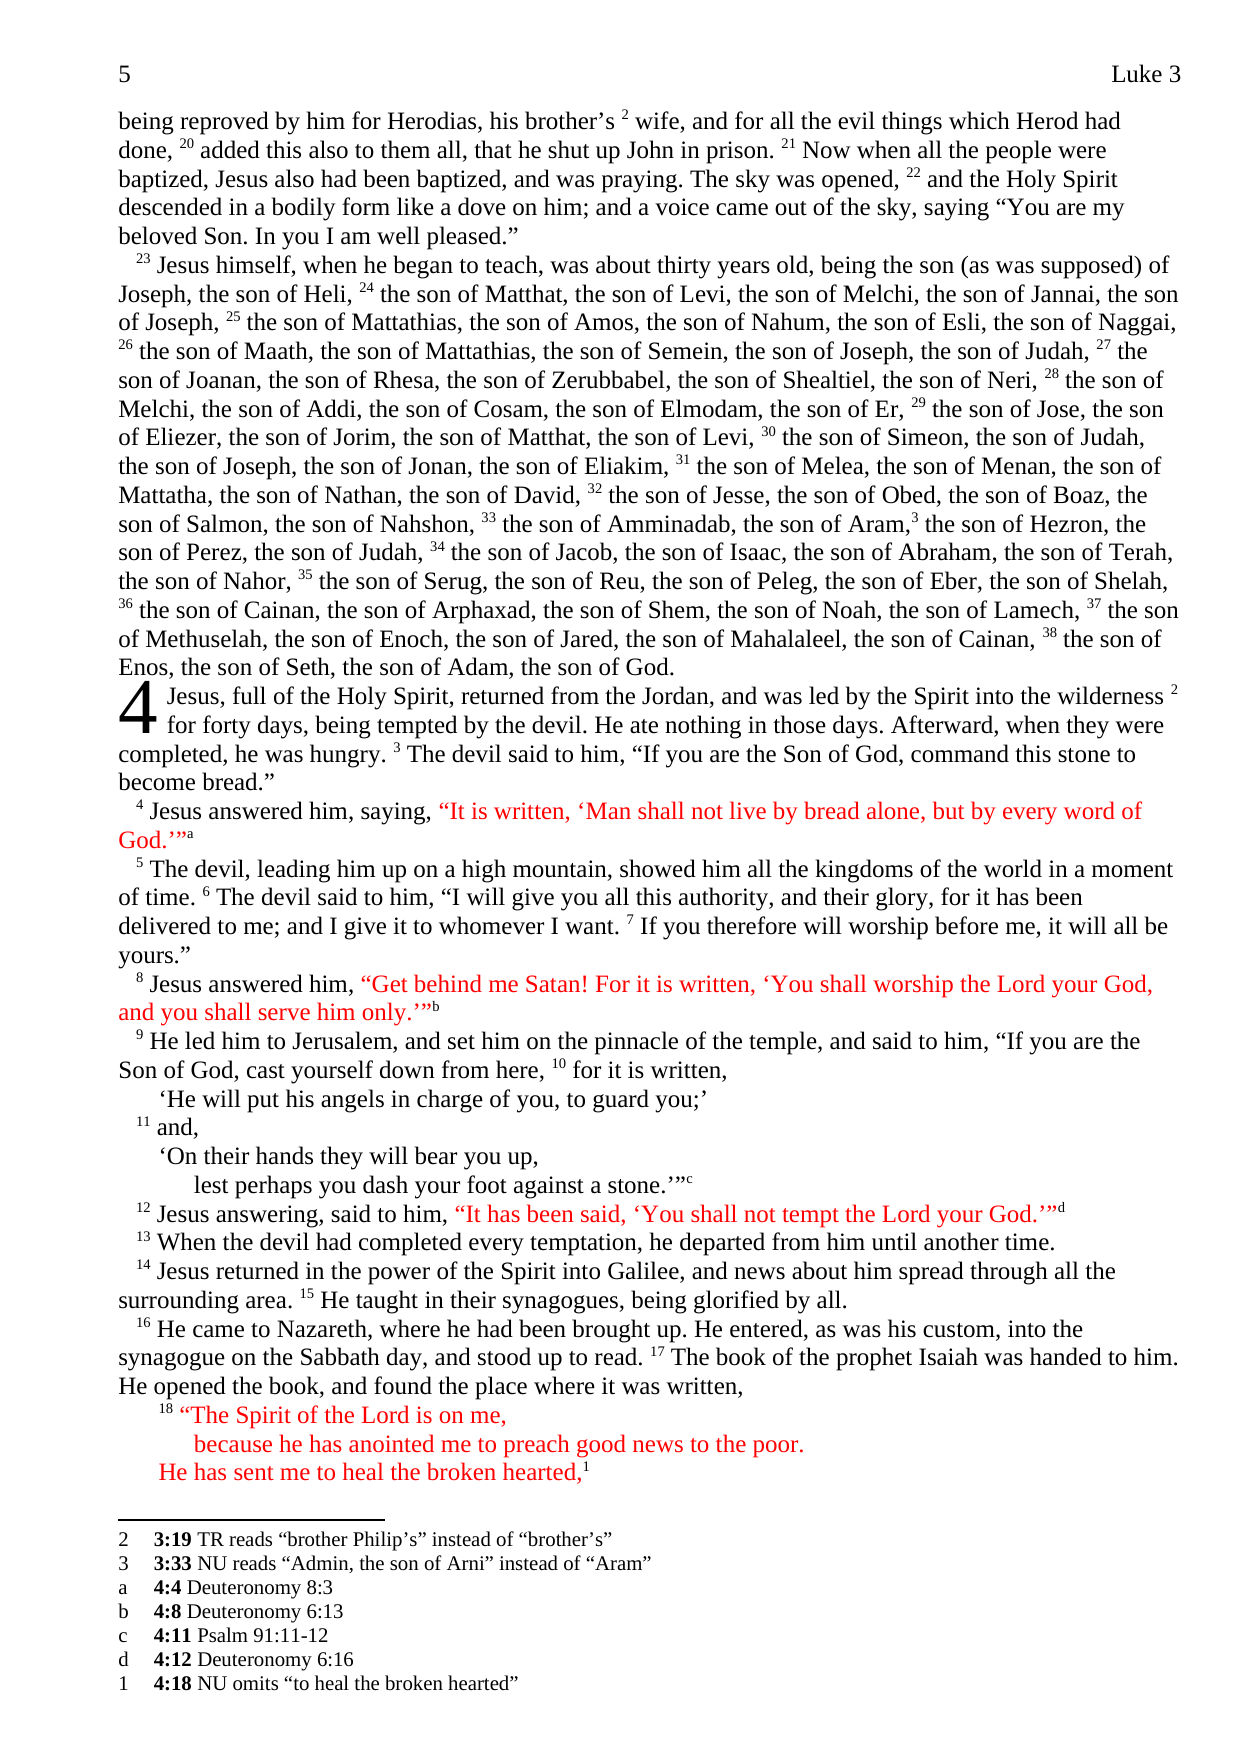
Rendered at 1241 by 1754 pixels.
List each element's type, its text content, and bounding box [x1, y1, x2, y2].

text 4:18 NU omits “to heal the broken hearted” [118, 1671, 1181, 1695]
text 14 Jesus returned in the power of the Spirit into Galilee, and news about him spread through all the surrounding area. 15 He taught in their synagogues, being glorified by all. [118, 1256, 1181, 1314]
text ‘On their hands they will bear you up, [158, 1141, 1181, 1170]
text 3:33 NU reads “Admin, the son of Arni” instead of “Aram” [118, 1551, 1181, 1574]
text ‘He will put his angels in charge of you, to guard you;’ [158, 1084, 1181, 1112]
text 18 Then with many other exhortations he preached good news to the people, 19 but Herod the tetrarch, being reproved by him for Herodias, his brother’s wife, and for all the evil things which Herod had done, 20 added this also to them all, that he shut up John in prison. 21 Now when all the people were baptized, Jesus also had been baptized, and was praying. The sky was opened, 22 and the Holy Spirit descended in a bodily form like a dove on him; and a voice came out of the sky, saying “You are my beloved Son. In you I am well pleased.” [118, 106, 1181, 250]
text 4:8 Deuteronomy 6:13 [118, 1599, 1181, 1623]
text 4:4 Deuteronomy 8:3 [118, 1574, 1181, 1599]
text 23 Jesus himself, when he began to teach, was about thirty years old, being the son (as was supposed) of Joseph, the son of Heli, 24 the son of Matthat, the son of Levi, the son of Melchi, the son of Jannai, the son of Joseph, 25 the son of Mattathias, the son of Amos, the son of Nahum, the son of Esli, the son of Naggai, 26 the son of Maath, the son of Mattathias, the son of Semein, the son of Joseph, the son of Judah, 27 the son of Joanan, the son of Rhesa, the son of Zerubbabel, the son of Shealtiel, the son of Neri, 28 the son of Melchi, the son of Addi, the son of Cosam, the son of Elmodam, the son of Er, 29 the son of Jose, the son of Eliezer, the son of Jorim, the son of Matthat, the son of Levi, 30 the son of Simeon, the son of Judah, the son of Joseph, the son of Jonan, the son of Eliakim, 31 the son of Melea, the son of Menan, the son of Mattatha, the son of Nathan, the son of David, 32 the son of Jesse, the son of Obed, the son of Boaz, the son of Salmon, the son of Nahshon, 33 the son of Amminadab, the son of Aram, the son of Hezron, the son of Perez, the son of Judah, 34 the son of Jacob, the son of Isaac, the son of Abraham, the son of Terah, the son of Nahor, 35 the son of Serug, the son of Reu, the son of Peleg, the son of Eber, the son of Shelah, 36 the son of Cainan, the son of Arphaxad, the son of Shem, the son of Noah, the son of Lamech, 37 the son of Methuselah, the son of Enoch, the son of Jared, the son of Mahalaleel, the son of Cainan, 38 the son of Enos, the son of Seth, the son of Adam, the son of God. [118, 250, 1181, 681]
text 12 Jesus answering, said to him, “It has been said, ‘You shall not tempt the Lord your God.’” [118, 1199, 1181, 1227]
text 18 “The Spirit of the Lord is on me, [158, 1400, 1181, 1429]
text lest perhaps you dash your foot against a stone.’” [194, 1170, 1181, 1199]
text 16 He came to Nazareth, where he had been brought up. He entered, as was his custom, into the synagogue on the Sabbath day, and stood up to read. 17 The book of the prophet Isaiah was handed to him. He opened the book, and found the place where it was written, [118, 1314, 1181, 1400]
text 4 Jesus answered him, saying, “It is written, ‘Man shall not live by bread alone, but by every word of God.’” [118, 796, 1181, 854]
text 4Jesus, full of the Holy Spirit, returned from the Jordan, and was led by the Spirit into the wilderness 2 for forty days, being tempted by the devil. He ate nothing in those days. Afterward, when they were completed, he was hungry. 3 The devil said to him, “If you are the Son of God, command this stone to become bread.” [118, 681, 1181, 796]
text 9 He led him to Jerusalem, and set him on the pinnacle of the temple, and said to him, “If you are the Son of God, cast yourself down from here, 10 for it is written, [118, 1026, 1181, 1084]
text 4:11 Psalm 91:11-12 [118, 1623, 1181, 1647]
text 11 and, [118, 1112, 1181, 1141]
text 5 The devil, leading him up on a high mountain, showed him all the kingdoms of the world in a moment of time. 6 The devil said to him, “I will give you all this authority, and their glory, for it has been delivered to me; and I give it to whomever I want. 7 If you therefore will worship before me, it will all be yours.” [118, 854, 1181, 969]
text because he has anointed me to preach good news to the poor. [194, 1429, 1181, 1457]
text 13 When the devil had completed every temptation, he departed from him until another time. [118, 1227, 1181, 1256]
text He has sent me to heal the broken hearted, [158, 1457, 1181, 1486]
text 8 Jesus answered him, “Get behind me Satan! For it is written, ‘You shall worship the Lord your God, and you shall serve him only.’” [118, 969, 1181, 1026]
text 4:12 Deuteronomy 6:16 [118, 1647, 1181, 1671]
text 3:19 TR reads “brother Philip’s” instead of “brother’s” [118, 1526, 1181, 1551]
